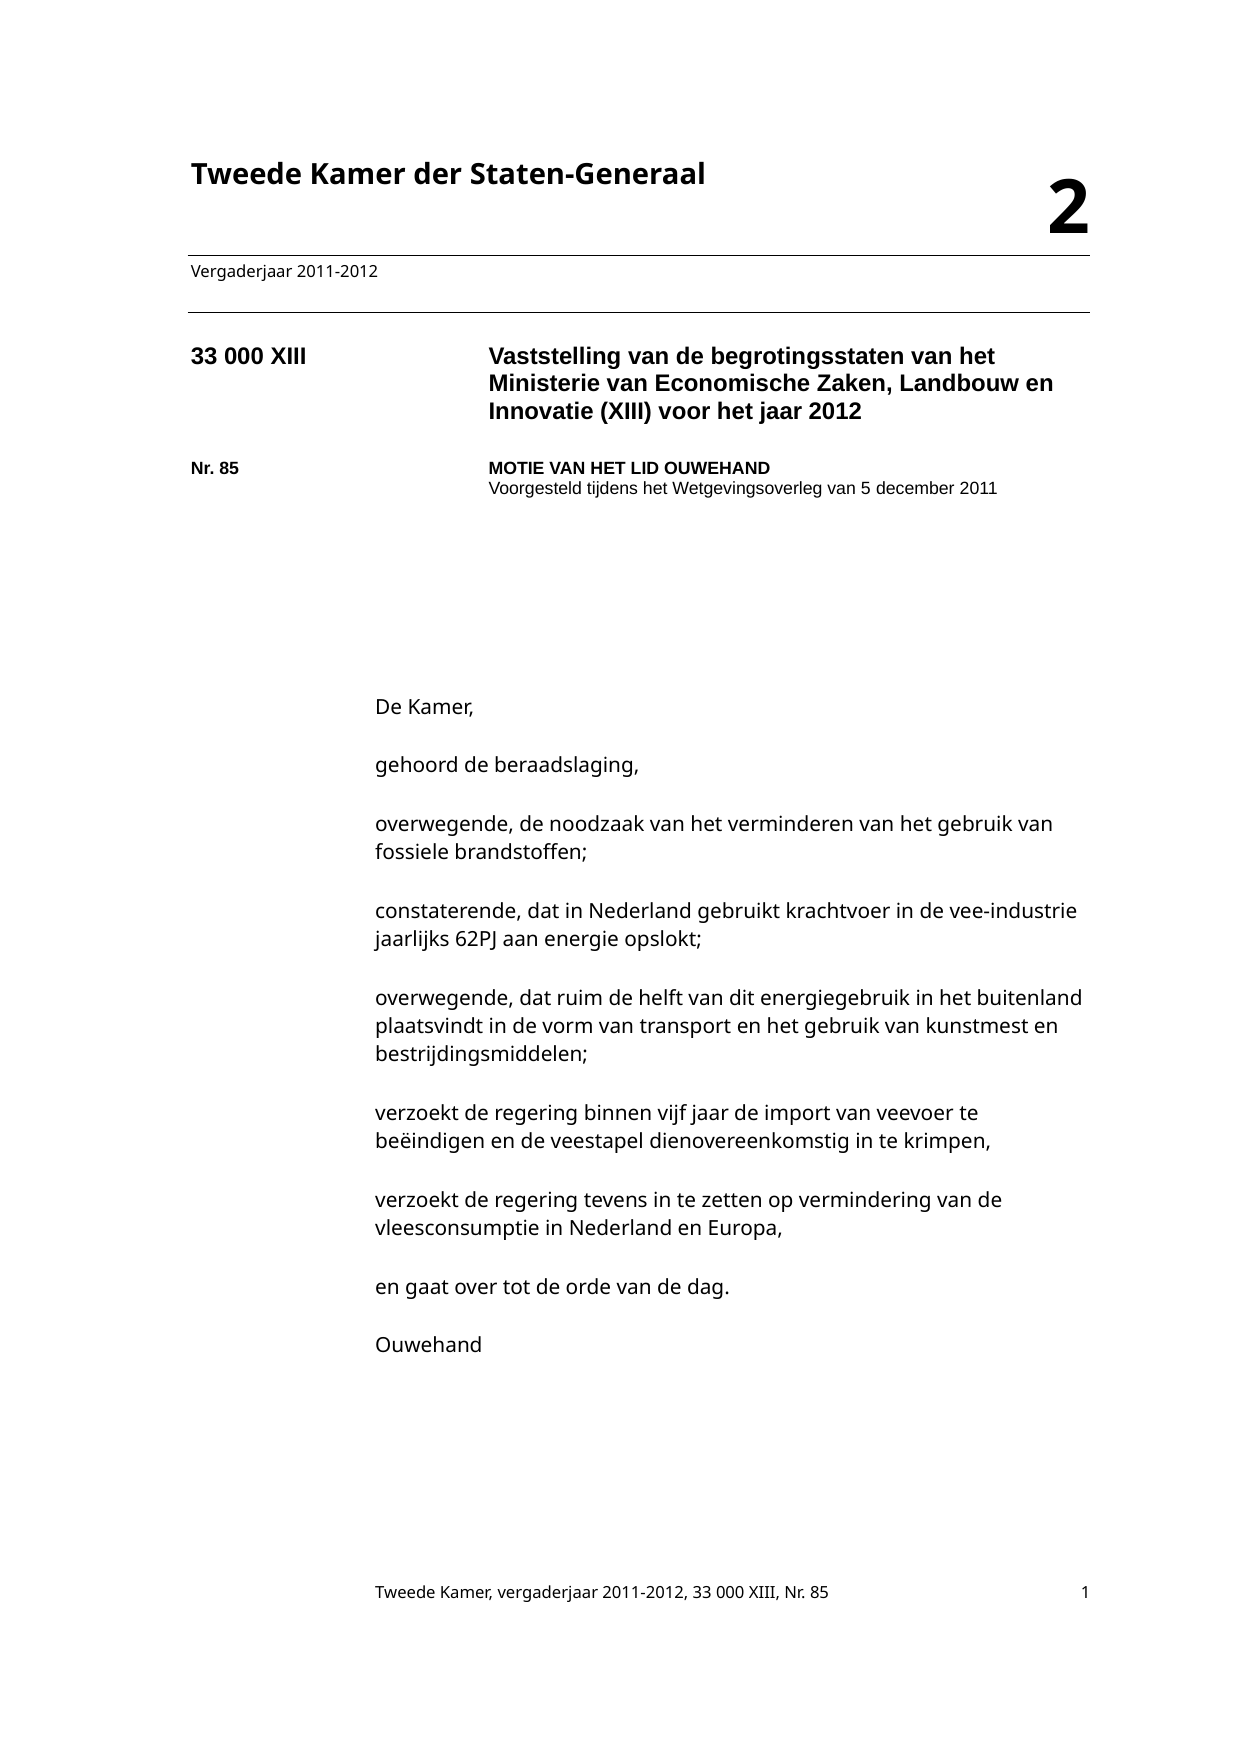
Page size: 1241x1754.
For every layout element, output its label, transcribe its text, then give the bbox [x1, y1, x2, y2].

text constaterende, dat in Nederland gebruikt krachtvoer in de vee-industrie jaarlijks 62PJ aan energie opslokt; [375, 896, 1090, 953]
text Ouwehand [375, 1330, 1090, 1359]
table_cell 33 000 XIII [188, 339, 485, 454]
text De Kamer, [375, 692, 1090, 721]
table_cell [485, 313, 1090, 339]
table_header Tweede Kamer der Staten-Generaal [188, 150, 909, 255]
text overwegende, dat ruim de helft van dit energiegebruik in het buitenland plaatsvindt in de vorm van transport en het gebruik van kunstmest en bestrijdingsmiddelen; [375, 983, 1090, 1068]
text overwegende, de noodzaak van het verminderen van het gebruik van fossiele brandstoffen; [375, 809, 1090, 866]
text verzoekt de regering binnen vijf jaar de import van veevoer te beëindigen en de veestapel dienovereenkomstig in te krimpen, [375, 1098, 1090, 1155]
table_header 2 [910, 150, 1090, 255]
table_cell [485, 256, 1090, 312]
text verzoekt de regering tevens in te zetten op vermindering van de vleesconsumptie in Nederland en Europa, [375, 1185, 1090, 1242]
text gehoord de beraadslaging, [375, 751, 1090, 779]
table_cell MOTIE VAN HET LID OUWEHAND Voorgesteld tijdens het Wetgevingsoverleg van 5 december 2011 [485, 455, 1090, 573]
table_cell Vaststelling van de begrotingsstaten van het Ministerie van Economische Zaken, Landbouw en Innovatie (XIII) voor het jaar 2012 [485, 339, 1090, 454]
table_cell Vergaderjaar 2011-2012 [188, 256, 485, 312]
table_cell Nr. 85 [188, 455, 485, 573]
table_cell [188, 313, 485, 339]
text en gaat over tot de orde van de dag. [375, 1272, 1090, 1300]
